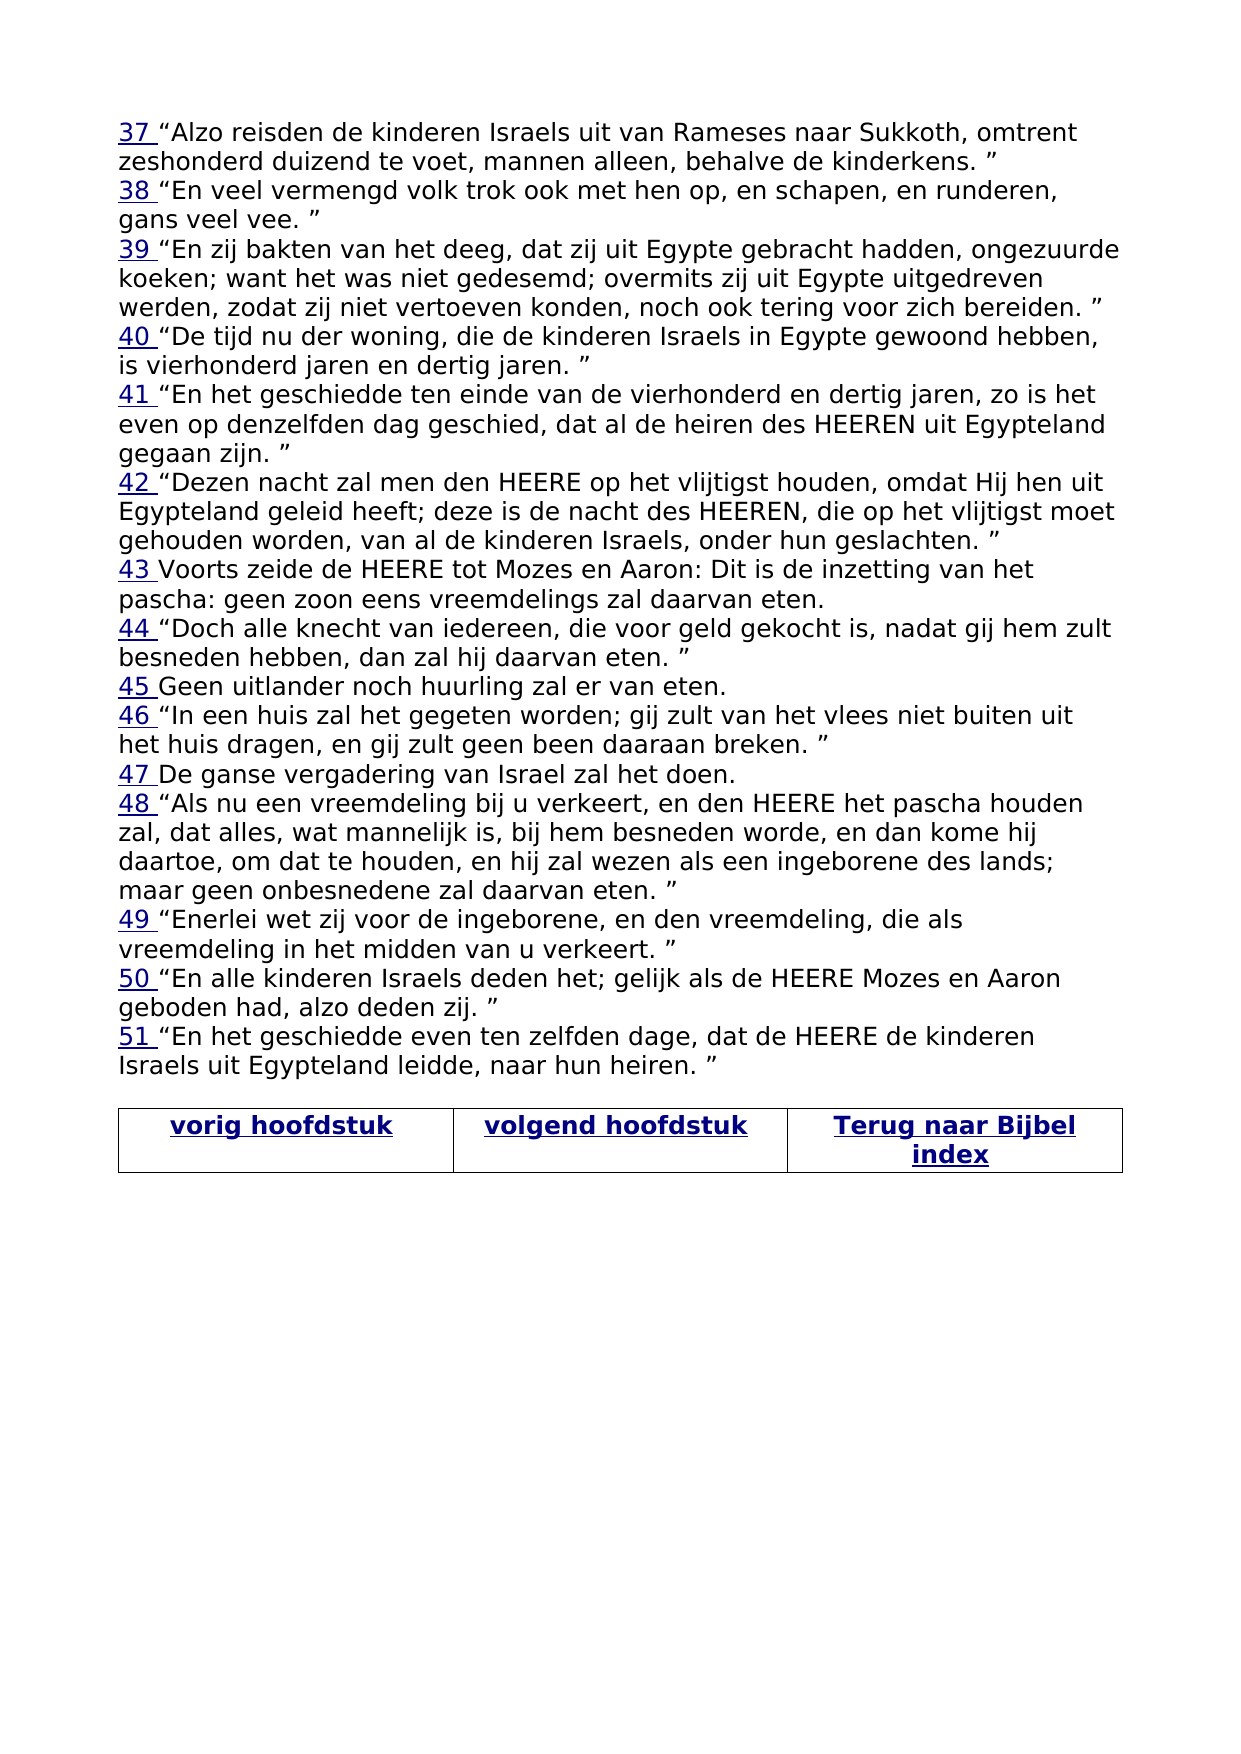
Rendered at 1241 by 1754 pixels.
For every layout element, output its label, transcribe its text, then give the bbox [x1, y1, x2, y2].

table_header vorig hoofdstuk [119, 1109, 453, 1172]
table_header Terug naar Bijbel index [788, 1109, 1122, 1172]
table_header volgend hoofdstuk [454, 1109, 787, 1172]
text 37 “Alzo reisden de kinderen Israels uit van Rameses naar Sukkoth, omtrent zeshonderd duizend te voet, mannen alleen, behalve de kinderkens. ” 38 “En veel vermengd volk trok ook met hen op, en schapen, en runderen, gans veel vee. ” 39 “En zij bakten van het deeg, dat zij uit Egypte gebracht hadden, ongezuurde koeken; want het was niet gedesemd; overmits zij uit Egypte uitgedreven werden, zodat zij niet vertoeven konden, noch ook tering voor zich bereiden. ” 40 “De tijd nu der woning, die de kinderen Israels in Egypte gewoond hebben, is vierhonderd jaren en dertig jaren. ” 41 “En het geschiedde ten einde van de vierhonderd en dertig jaren, zo is het even op denzelfden dag geschied, dat al de heiren des HEEREN uit Egypteland gegaan zijn. ” 42 “Dezen nacht zal men den HEERE op het vlijtigst houden, omdat Hij hen uit Egypteland geleid heeft; deze is de nacht des HEEREN, die op het vlijtigst moet gehouden worden, van al de kinderen Israels, onder hun geslachten. ” 43 Voorts zeide de HEERE tot Mozes en Aaron: Dit is de inzetting van het pascha: geen zoon eens vreemdelings zal daarvan eten. 44 “Doch alle knecht van iedereen, die voor geld gekocht is, nadat gij hem zult besneden hebben, dan zal hij daarvan eten. ” 45 Geen uitlander noch huurling zal er van eten. 46 “In een huis zal het gegeten worden; gij zult van het vlees niet buiten uit het huis dragen, en gij zult geen been daaraan breken. ” 47 De ganse vergadering van Israel zal het doen. 48 “Als nu een vreemdeling bij u verkeert, en den HEERE het pascha houden zal, dat alles, wat mannelijk is, bij hem besneden worde, en dan kome hij daartoe, om dat te houden, en hij zal wezen als een ingeborene des lands; maar geen onbesnedene zal daarvan eten. ” 49 “Enerlei wet zij voor de ingeborene, en den vreemdeling, die als vreemdeling in het midden van u verkeert. ” 50 “En alle kinderen Israels deden het; gelijk als de HEERE Mozes en Aaron geboden had, alzo deden zij. ” 51 “En het geschiedde even ten zelfden dage, dat de HEERE de kinderen Israels uit Egypteland leidde, naar hun heiren. ” [118, 118, 1122, 1081]
